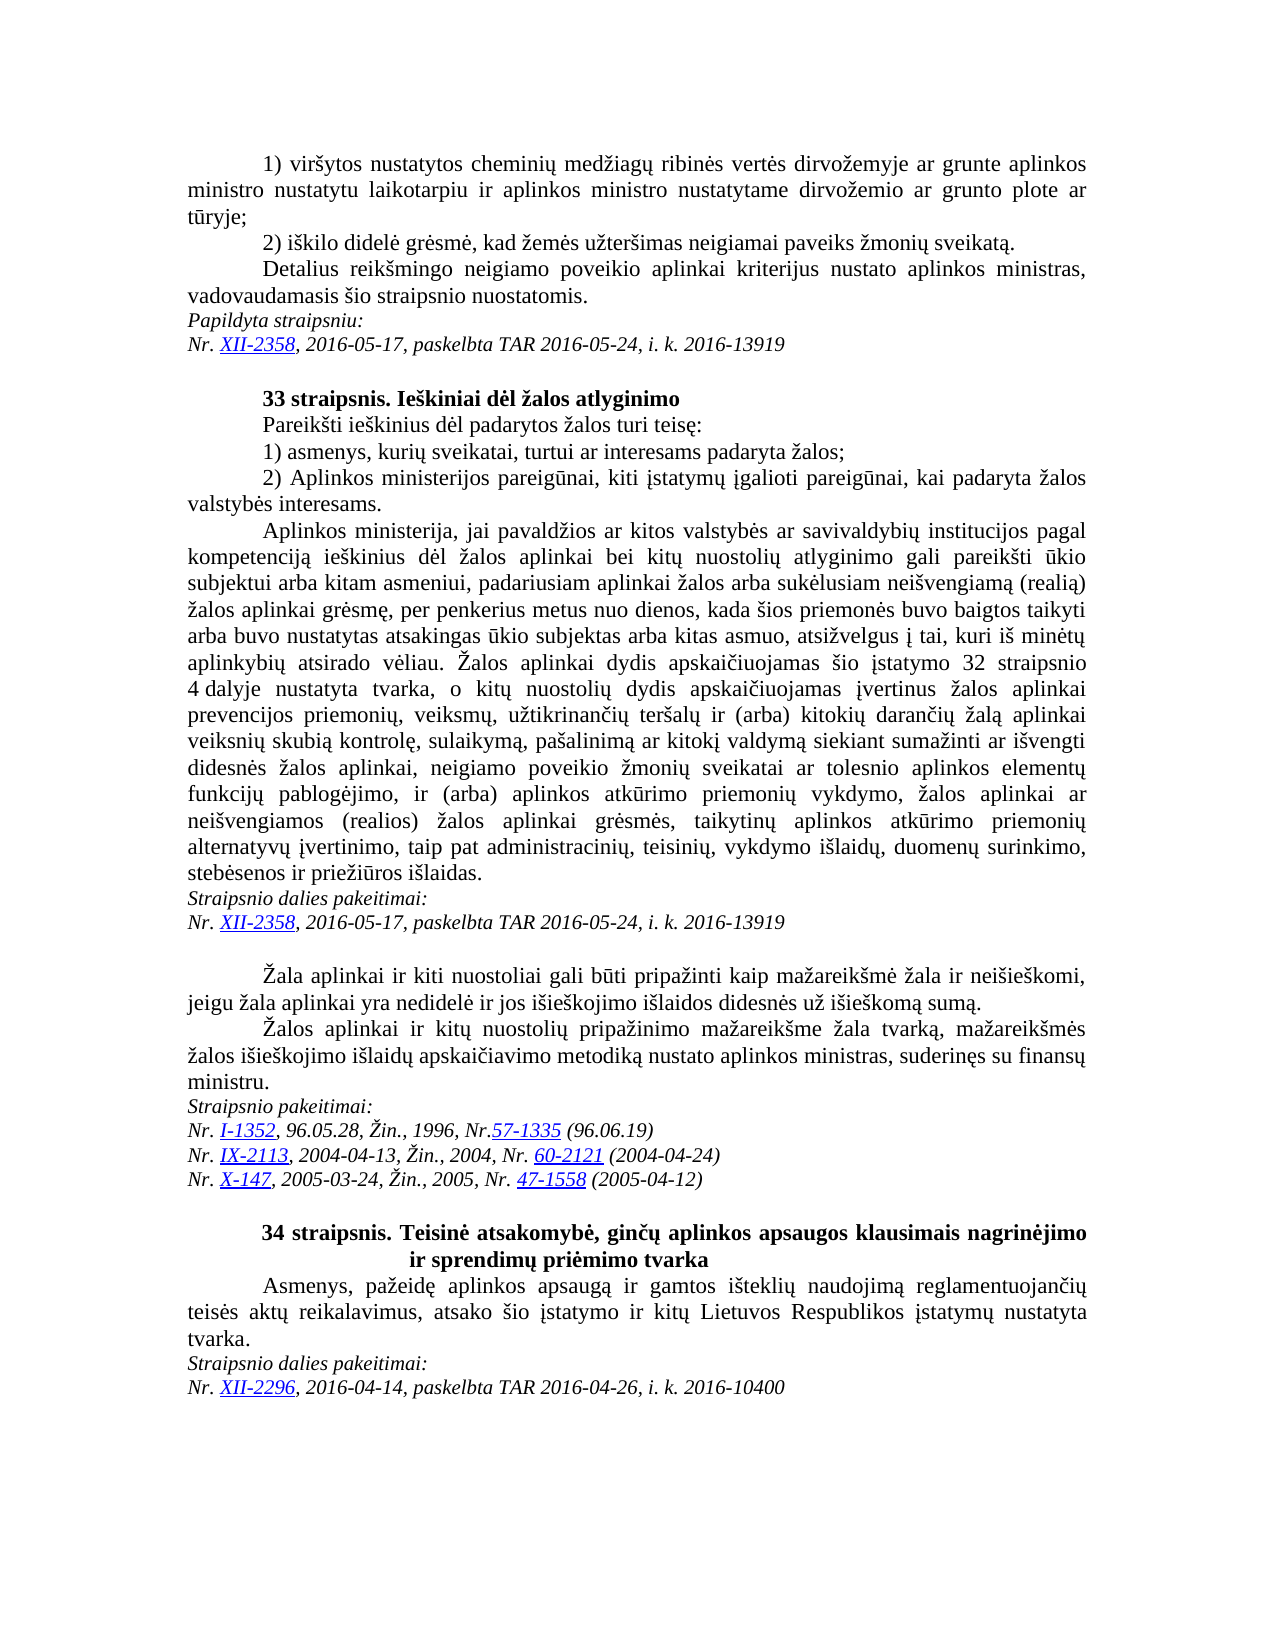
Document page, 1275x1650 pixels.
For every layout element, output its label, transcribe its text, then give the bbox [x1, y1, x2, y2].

text Žalos aplinkai ir kitų nuostolių pripažinimo mažareikšme žala tvarką, mažareikšmės žalos išieškojimo išlaidų apskaičiavimo metodiką nustato aplinkos ministras, suderinęs su finansų ministru. [187, 1015, 1087, 1094]
text 2) Aplinkos ministerijos pareigūnai, kiti įstatymų įgalioti pareigūnai, kai padaryta žalos valstybės interesams. [187, 464, 1087, 517]
text Nr. IX-2113, 2004-04-13, Žin., 2004, Nr. 60-2121 (2004-04-24) [187, 1142, 1087, 1167]
text Nr. XII-2358, 2016-05-17, paskelbta TAR 2016-05-24, i. k. 2016-13919 [187, 332, 1087, 356]
text Straipsnio dalies pakeitimai: [187, 886, 1087, 910]
text Nr. I-1352, 96.05.28, Žin., 1996, Nr.57-1335 (96.06.19) [187, 1118, 1087, 1142]
text 1) viršytos nustatytos cheminių medžiagų ribinės vertės dirvožemyje ar grunte aplinkos ministro nustatytu laikotarpiu ir aplinkos ministro nustatytame dirvožemio ar grunto plote ar tūryje; [187, 150, 1087, 229]
text 33 straipsnis. Ieškiniai dėl žalos atlyginimo [187, 385, 1087, 411]
text Aplinkos ministerija, jai pavaldžios ar kitos valstybės ar savivaldybių institucijos pagal kompetenciją ieškinius dėl žalos aplinkai bei kitų nuostolių atlyginimo gali pareikšti ūkio subjektui arba kitam asmeniui, padariusiam aplinkai žalos arba sukėlusiam neišvengiamą (realią) žalos aplinkai grėsmę, per penkerius metus nuo dienos, kada šios priemonės buvo baigtos taikyti arba buvo nustatytas atsakingas ūkio subjektas arba kitas asmuo, atsižvelgus į tai, kuri iš minėtų aplinkybių atsirado vėliau. Žalos aplinkai dydis apskaičiuojamas šio įstatymo 32 straipsnio 4 dalyje nustatyta tvarka, o kitų nuostolių dydis apskaičiuojamas įvertinus žalos aplinkai prevencijos priemonių, veiksmų, užtikrinančių teršalų ir (arba) kitokių darančių žalą aplinkai veiksnių skubią kontrolę, sulaikymą, pašalinimą ar kitokį valdymą siekiant sumažinti ar išvengti didesnės žalos aplinkai, neigiamo poveikio žmonių sveikatai ar tolesnio aplinkos elementų funkcijų pablogėjimo, ir (arba) aplinkos atkūrimo priemonių vykdymo, žalos aplinkai ar neišvengiamos (realios) žalos aplinkai grėsmės, taikytinų aplinkos atkūrimo priemonių alternatyvų įvertinimo, taip pat administracinių, teisinių, vykdymo išlaidų, duomenų surinkimo, stebėsenos ir priežiūros išlaidas. [187, 517, 1087, 886]
text Straipsnio pakeitimai: [187, 1094, 1087, 1118]
text Nr. X-147, 2005-03-24, Žin., 2005, Nr. 47-1558 (2005-04-12) [187, 1167, 1087, 1191]
text 1) asmenys, kurių sveikatai, turtui ar interesams padaryta žalos; [187, 438, 1087, 464]
text Pareikšti ieškinius dėl padarytos žalos turi teisę: [187, 411, 1087, 438]
text Straipsnio dalies pakeitimai: [187, 1351, 1087, 1375]
text Žala aplinkai ir kiti nuostoliai gali būti pripažinti kaip mažareikšmė žala ir neišieškomi, jeigu žala aplinkai yra nedidelė ir jos išieškojimo išlaidos didesnės už išieškomą sumą. [187, 963, 1087, 1015]
text Nr. XII-2358, 2016-05-17, paskelbta TAR 2016-05-24, i. k. 2016-13919 [187, 910, 1087, 934]
text Detalius reikšmingo neigiamo poveikio aplinkai kriterijus nustato aplinkos ministras, vadovaudamasis šio straipsnio nuostatomis. [187, 255, 1087, 308]
text 2) iškilo didelė grėsmė, kad žemės užteršimas neigiamai paveiks žmonių sveikatą. [187, 229, 1087, 255]
text Asmenys, pažeidę aplinkos apsaugą ir gamtos išteklių naudojimą reglamentuojančių teisės aktų reikalavimus, atsako šio įstatymo ir kitų Lietuvos Respublikos įstatymų nustatyta tvarka. [187, 1272, 1087, 1351]
text Nr. XII-2296, 2016-04-14, paskelbta TAR 2016-04-26, i. k. 2016-10400 [187, 1375, 1087, 1399]
text 34 straipsnis. Teisinė atsakomybė, ginčų aplinkos apsaugos klausimais nagrinėjimo ir sprendimų priėmimo tvarka [261, 1219, 1087, 1272]
text Papildyta straipsniu: [187, 308, 1087, 332]
